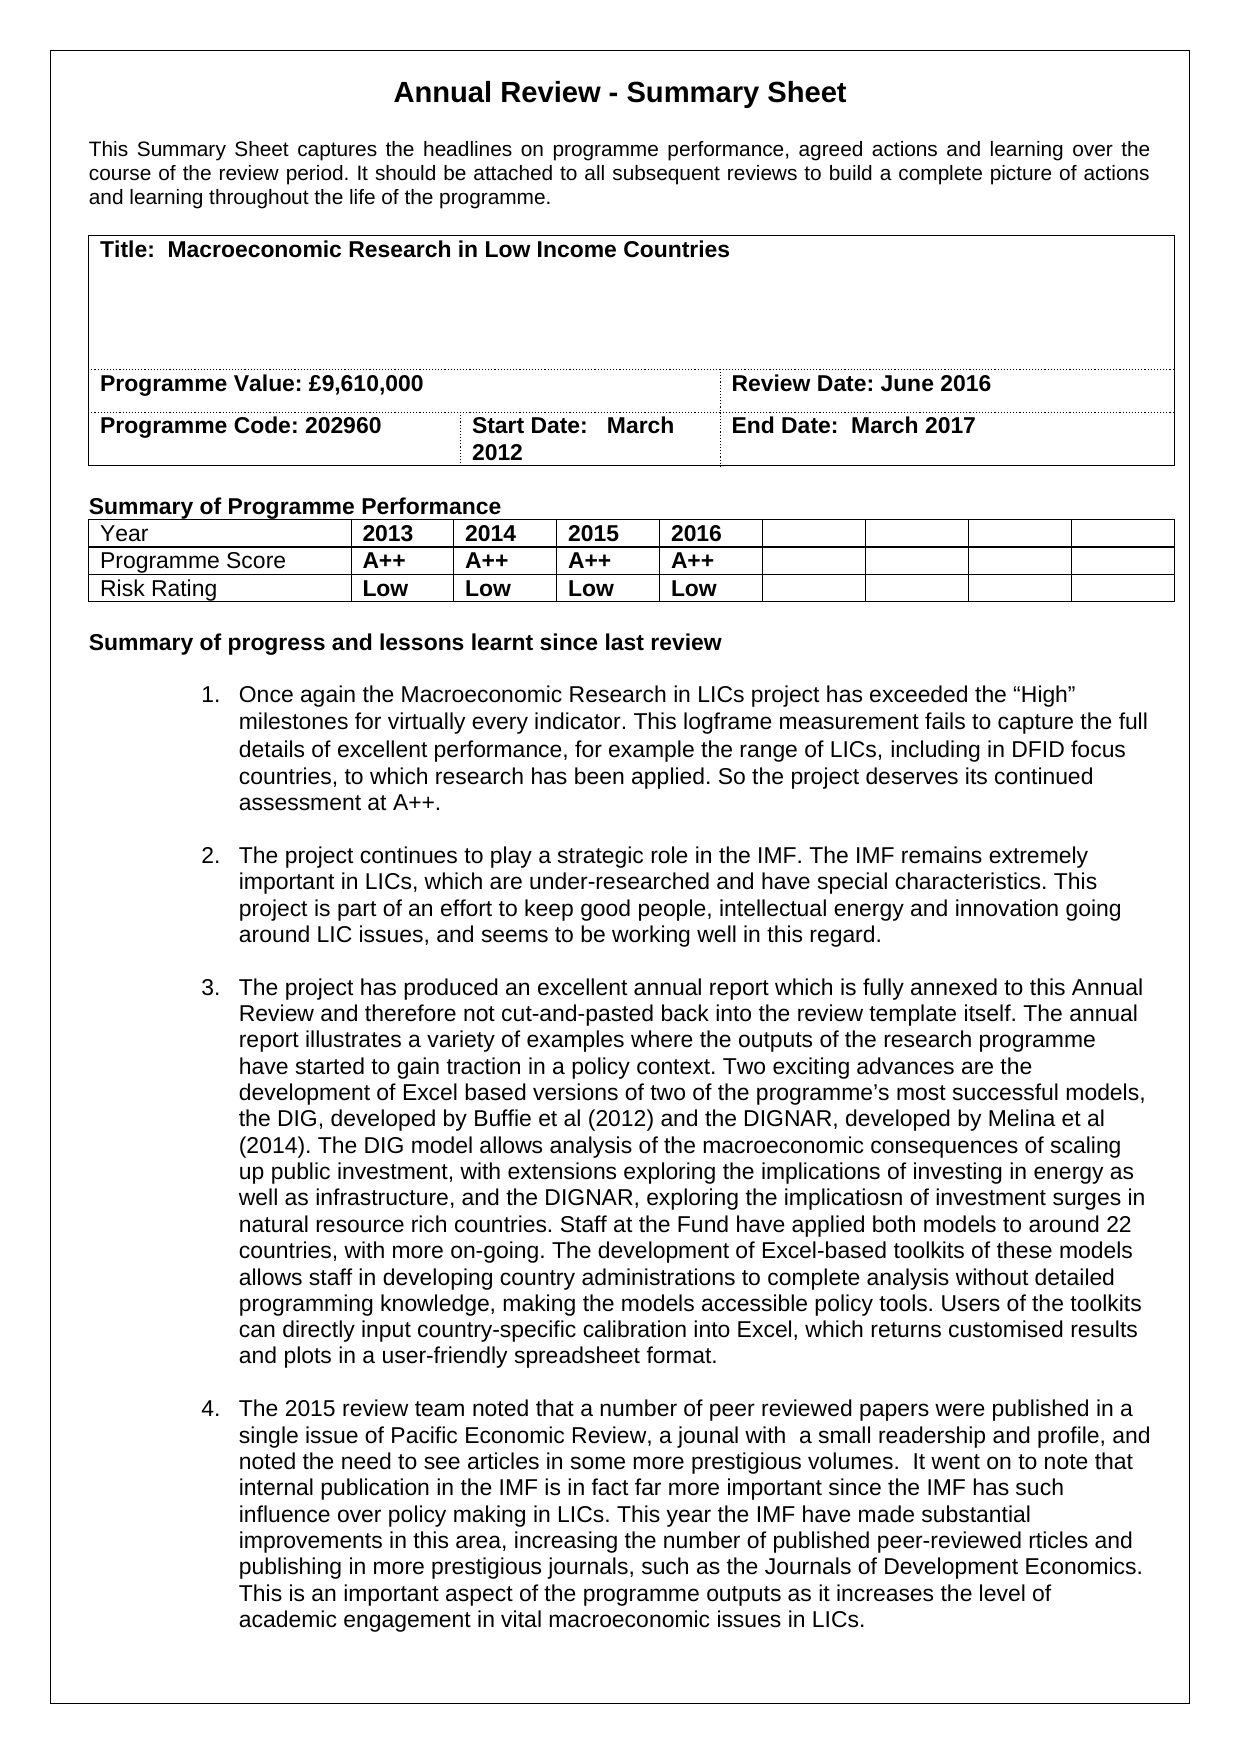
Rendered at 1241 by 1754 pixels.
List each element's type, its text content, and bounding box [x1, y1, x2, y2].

table_cell Programme Score [89, 548, 351, 574]
table_header 2014 [454, 520, 556, 546]
table_cell Low [352, 575, 453, 601]
table_cell A++ [454, 548, 556, 574]
text Summary of progress and lessons learnt since last review [89, 628, 1152, 655]
table_cell Risk Rating [89, 575, 351, 601]
text Annual Review - Summary Sheet [89, 75, 1152, 108]
table_cell End Date: March 2017 [720, 412, 1174, 465]
text This Summary Sheet captures the headlines on programme performance, agreed actions and learning over the course of the review period. It should be attached to all subsequent reviews to build a complete picture of actions and learning throughout the life of the programme. [89, 137, 1152, 209]
list The 2015 review team noted that a number of peer reviewed papers were published in a single issue of Pacific Economic Review, a jounal with a small readership and profile, and noted the need to see articles in some more prestigious volumes. It went on to note that internal publication in the IMF is in fact far more important since the IMF has such influence over policy making in LICs. This year the IMF have made substantial improvements in this area, increasing the number of published peer-reviewed rticles and publishing in more prestigious journals, such as the Journals of Development Economics. This is an important aspect of the programme outputs as it increases the level of academic engagement in vital macroeconomic issues in LICs. [201, 1395, 1152, 1632]
table_cell Low [660, 575, 762, 601]
table_header [866, 520, 968, 546]
table_header 2016 [660, 520, 762, 546]
table_cell Low [557, 575, 659, 601]
text Summary of Programme Performance [89, 493, 1152, 519]
table_cell Start Date: March 2012 [461, 412, 720, 465]
list The project continues to play a strategic role in the IMF. The IMF remains extremely important in LICs, which are under-researched and have special characteristics. This project is part of an effort to keep good people, intellectual energy and innovation going around LIC issues, and seems to be working well in this regard. [201, 842, 1152, 947]
table_header Title: Macroeconomic Research in Low Income Countries [89, 236, 1174, 369]
table_cell Programme Code: 202960 [89, 412, 461, 465]
table_header [763, 520, 865, 546]
table_cell A++ [352, 548, 453, 574]
table_header [1072, 520, 1174, 546]
list Once again the Macroeconomic Research in LICs project has exceeded the “High” milestones for virtually every indicator. This logframe measurement fails to capture the full details of excellent performance, for example the range of LICs, including in DFID focus countries, to which research has been applied. So the project deserves its continued assessment at A++. [201, 681, 1152, 815]
table_header 2015 [557, 520, 659, 546]
table_cell [969, 548, 1071, 574]
table_cell Programme Value: £9,610,000 [89, 369, 720, 412]
table_cell [763, 548, 865, 574]
table_cell Low [454, 575, 556, 601]
table_cell A++ [660, 548, 762, 574]
table_cell [1072, 548, 1174, 574]
table_header [969, 520, 1071, 546]
table_cell Review Date: June 2016 [720, 369, 1174, 412]
table_cell [1072, 575, 1174, 601]
table_cell A++ [557, 548, 659, 574]
table_cell [763, 575, 865, 601]
list The project has produced an excellent annual report which is fully annexed to this Annual Review and therefore not cut-and-pasted back into the review template itself. The annual report illustrates a variety of examples where the outputs of the research programme have started to gain traction in a policy context. Two exciting advances are the development of Excel based versions of two of the programme’s most successful models, the DIG, developed by Buffie et al (2012) and the DIGNAR, developed by Melina et al (2014). The DIG model allows analysis of the macroeconomic consequences of scaling up public investment, with extensions exploring the implications of investing in energy as well as infrastructure, and the DIGNAR, exploring the implicatiosn of investment surges in natural resource rich countries. Staff at the Fund have applied both models to around 22 countries, with more on-going. The development of Excel-based toolkits of these models allows staff in developing country administrations to complete analysis without detailed programming knowledge, making the models accessible policy tools. Users of the toolkits can directly input country-specific calibration into Excel, which returns customised results and plots in a user-friendly spreadsheet format. [201, 973, 1152, 1369]
table_cell [866, 548, 968, 574]
table_header 2013 [352, 520, 453, 546]
table_cell [866, 575, 968, 601]
table_cell [969, 575, 1071, 601]
table_header Year [89, 520, 351, 546]
